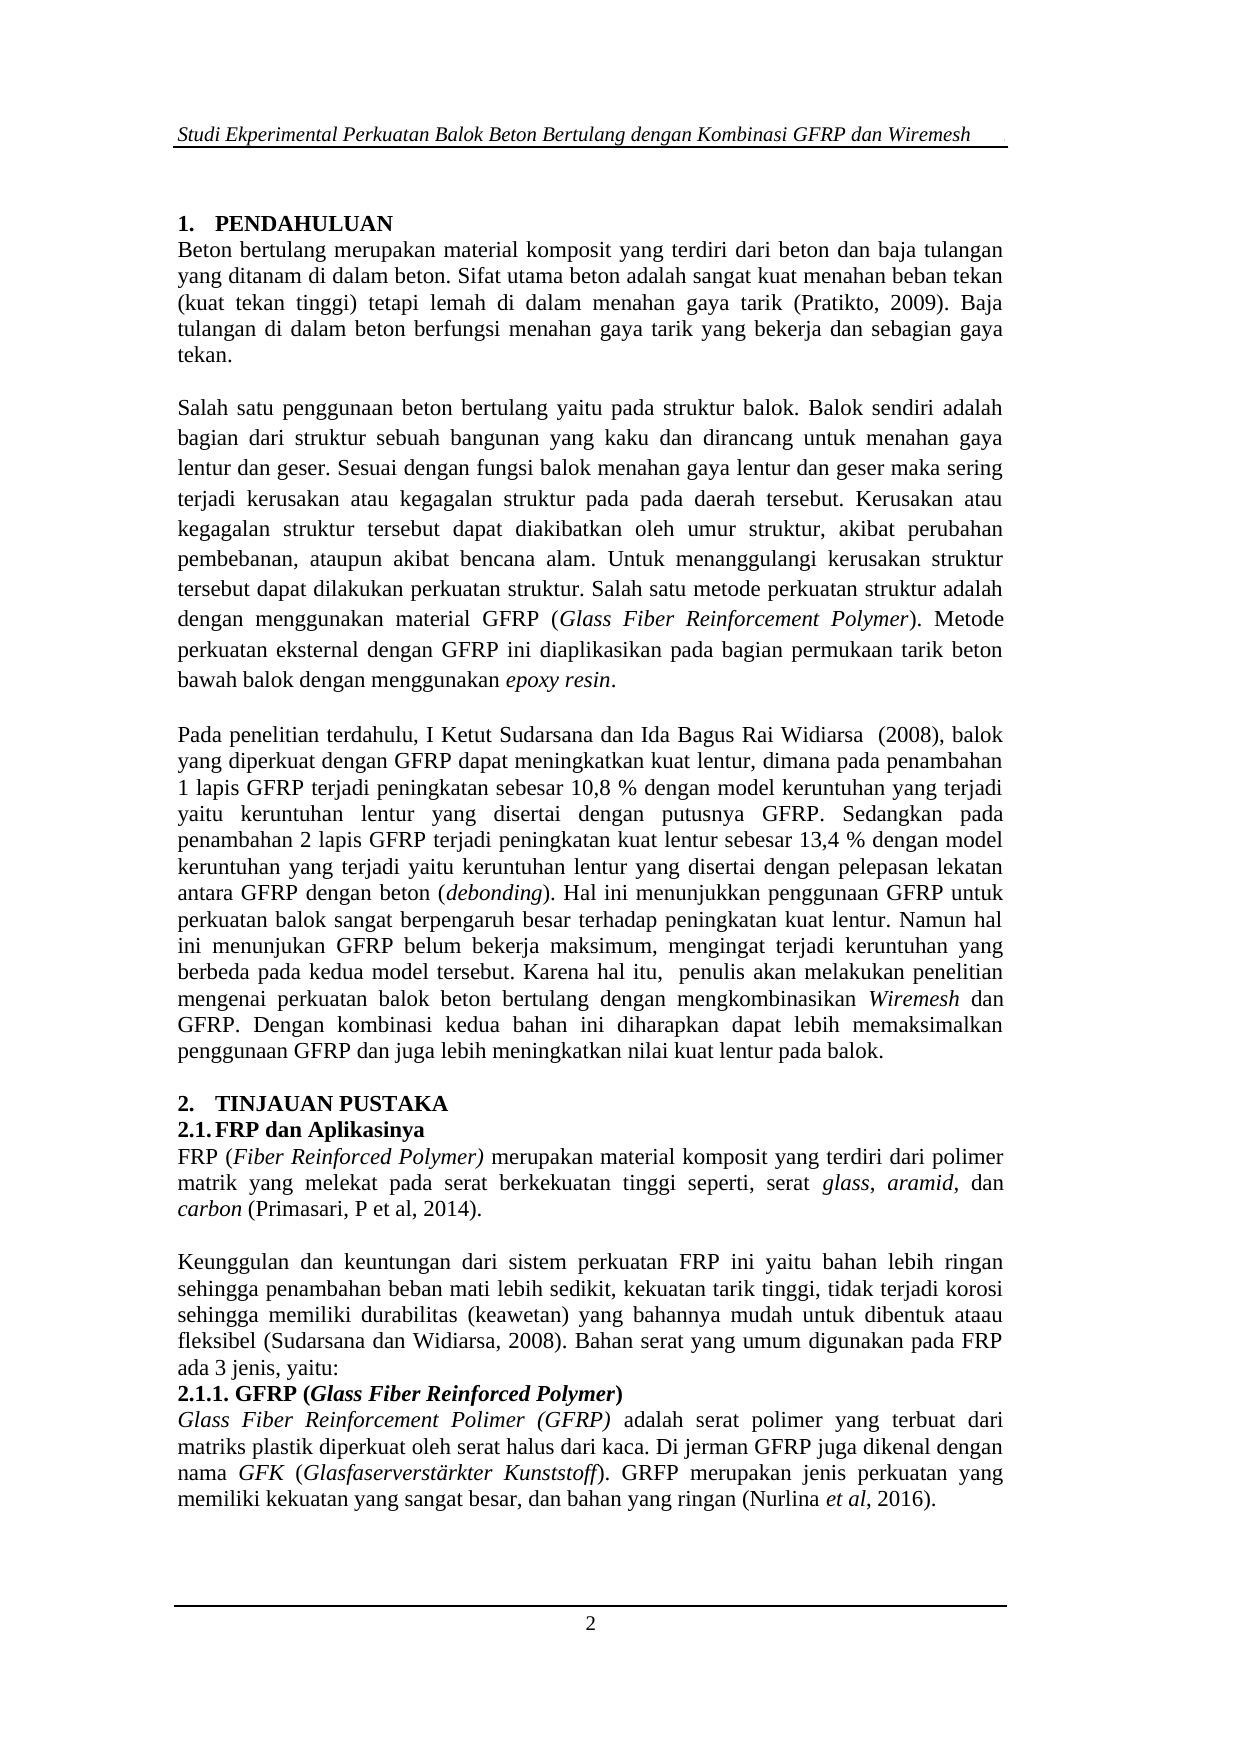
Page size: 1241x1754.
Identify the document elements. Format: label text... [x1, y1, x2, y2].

text 2.1.1. GFRP (Glass Fiber Reinforced Polymer) [177, 1380, 1004, 1406]
list FRP dan Aplikasinya [177, 1116, 1004, 1143]
text FRP (Fiber Reinforced Polymer) merupakan material komposit yang terdiri dari polimer matrik yang melekat pada serat berkekuatan tinggi seperti, serat glass, aramid, dan carbon (Primasari, P et al, 2014). [177, 1143, 1004, 1222]
text Glass Fiber Reinforcement Polimer (GFRP) adalah serat polimer yang terbuat dari matriks plastik diperkuat oleh serat halus dari kaca. Di jerman GFRP juga dikenal dengan nama GFK (Glasfaserverstärkter Kunststoff). GRFP merupakan jenis perkuatan yang memiliki kekuatan yang sangat besar, dan bahan yang ringan (Nurlina et al, 2016). [177, 1406, 1004, 1512]
text Salah satu penggunaan beton bertulang yaitu pada struktur balok. Balok sendiri adalah bagian dari struktur sebuah bangunan yang kaku dan dirancang untuk menahan gaya lentur dan geser. Sesuai dengan fungsi balok menahan gaya lentur dan geser maka sering terjadi kerusakan atau kegagalan struktur pada pada daerah tersebut. Kerusakan atau kegagalan struktur tersebut dapat diakibatkan oleh umur struktur, akibat perubahan pembebanan, ataupun akibat bencana alam. Untuk menanggulangi kerusakan struktur tersebut dapat dilakukan perkuatan struktur. Salah satu metode perkuatan struktur adalah dengan menggunakan material GFRP (Glass Fiber Reinforcement Polymer). Metode perkuatan eksternal dengan GFRP ini diaplikasikan pada bagian permukaan tarik beton bawah balok dengan menggunakan epoxy resin. [177, 394, 1004, 692]
text Beton bertulang merupakan material komposit yang terdiri dari beton dan baja tulangan yang ditanam di dalam beton. Sifat utama beton adalah sangat kuat menahan beban tekan (kuat tekan tinggi) tetapi lemah di dalam menahan gaya tarik (Pratikto, 2009). Baja tulangan di dalam beton berfungsi menahan gaya tarik yang bekerja dan sebagian gaya tekan. [177, 236, 1004, 368]
text Pada penelitian terdahulu, I Ketut Sudarsana dan Ida Bagus Rai Widiarsa (2008), balok yang diperkuat dengan GFRP dapat meningkatkan kuat lentur, dimana pada penambahan 1 lapis GFRP terjadi peningkatan sebesar 10,8 % dengan model keruntuhan yang terjadi yaitu keruntuhan lentur yang disertai dengan putusnya GFRP. Sedangkan pada penambahan 2 lapis GFRP terjadi peningkatan kuat lentur sebesar 13,4 % dengan model keruntuhan yang terjadi yaitu keruntuhan lentur yang disertai dengan pelepasan lekatan antara GFRP dengan beton (debonding). Hal ini menunjukkan penggunaan GFRP untuk perkuatan balok sangat berpengaruh besar terhadap peningkatan kuat lentur. Namun hal ini menunjukan GFRP belum bekerja maksimum, mengingat terjadi keruntuhan yang berbeda pada kedua model tersebut. Karena hal itu, penulis akan melakukan penelitian mengenai perkuatan balok beton bertulang dengan mengkombinasikan Wiremesh dan GFRP. Dengan kombinasi kedua bahan ini diharapkan dapat lebih memaksimalkan penggunaan GFRP dan juga lebih meningkatkan nilai kuat lentur pada balok. [177, 721, 1004, 1064]
text Keunggulan dan keuntungan dari sistem perkuatan FRP ini yaitu bahan lebih ringan sehingga penambahan beban mati lebih sedikit, kekuatan tarik tinggi, tidak terjadi korosi sehingga memiliki durabilitas (keawetan) yang bahannya mudah untuk dibentuk ataau fleksibel (Sudarsana dan Widiarsa, 2008). Bahan serat yang umum digunakan pada FRP ada 3 jenis, yaitu: [177, 1248, 1004, 1380]
list TINJAUAN PUSTAKA [177, 1090, 1004, 1116]
title PENDAHULUAN [177, 209, 1004, 236]
